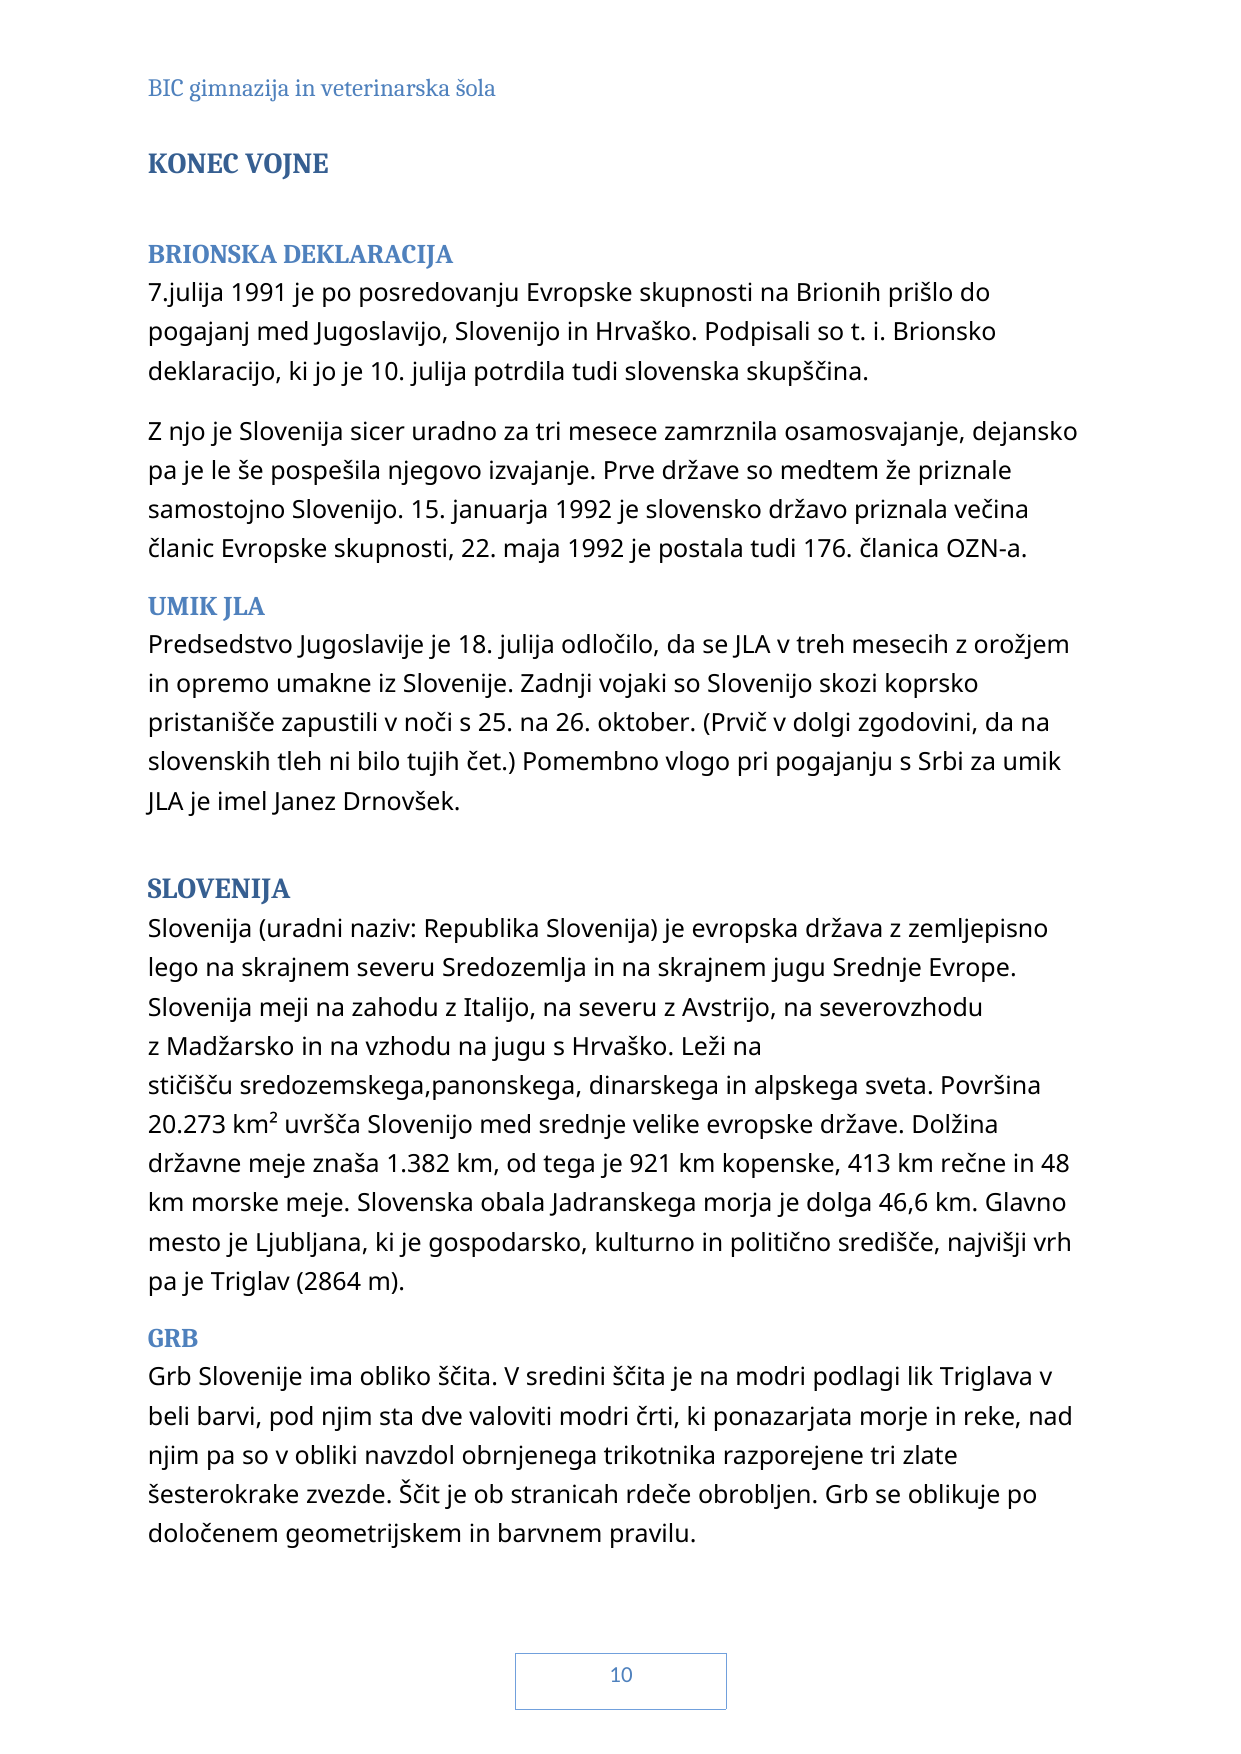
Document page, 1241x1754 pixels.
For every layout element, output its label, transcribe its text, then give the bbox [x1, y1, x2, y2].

text Slovenija (uradni naziv: Republika Slovenija) je evropska država z zemljepisno lego na skrajnem severu Sredozemlja in na skrajnem jugu Srednje Evrope. Slovenija meji na zahodu z Italijo, na severu z Avstrijo, na severovzhodu z Madžarsko in na vzhodu na jugu s Hrvaško. Leži na stičišču sredozemskega,panonskega, dinarskega in alpskega sveta. Površina 20.273 km² uvršča Slovenijo med srednje velike evropske države. Dolžina državne meje znaša 1.382 km, od tega je 921 km kopenske, 413 km rečne in 48 km morske meje. Slovenska obala Jadranskega morja je dolga 46,6 km. Glavno mesto je Ljubljana, ki je gospodarsko, kulturno in politično središče, najvišji vrh pa je Triglav (2864 m). [148, 911, 1093, 1297]
text 7.julija 1991 je po posredovanju Evropske skupnosti na Brionih prišlo do pogajanj med Jugoslavijo, Slovenijo in Hrvaško. Podpisali so t. i. Brionsko deklaracijo, ki jo je 10. julija potrdila tudi slovenska skupščina. [148, 275, 1093, 387]
text Z njo je Slovenija sicer uradno za tri mesece zamrznila osamosvajanje, dejansko pa je le še pospešila njegovo izvajanje. Prve države so medtem že priznale samostojno Slovenijo. 15. januarja 1992 je slovensko državo priznala večina članic Evropske skupnosti, 22. maja 1992 je postala tudi 176. članica OZN-a. [148, 413, 1093, 565]
text Predsedstvo Jugoslavije je 18. julija odločilo, da se JLA v treh mesecih z orožjem in opremo umakne iz Slovenije. Zadnji vojaki so Slovenijo skozi koprsko pristanišče zapustili v noči s 25. na 26. oktober. (Prvič v dolgi zgodovini, da na slovenskih tleh ni bilo tujih čet.) Pomembno vlogo pri pogajanju s Srbi za umik JLA je imel Janez Drnovšek. [148, 626, 1093, 817]
subtitle KONEC VOJNE [148, 148, 1093, 181]
text Grb Slovenije ima obliko ščita. V sredini ščita je na modri podlagi lik Triglava v beli barvi, pod njim sta dve valoviti modri črti, ki ponazarjata morje in reke, nad njim pa so v obliki navzdol obrnjenega trikotnika razporejene tri zlate šesterokrake zvezde. Ščit je ob stranicah rdeče obrobljen. Grb se oblikuje po določenem geometrijskem in barvnem pravilu. [148, 1359, 1093, 1550]
subtitle UMIK JLA [148, 591, 1093, 622]
subtitle GRB [148, 1323, 1093, 1354]
subtitle BRIONSKA DEKLARACIJA [148, 239, 1093, 270]
subtitle SLOVENIJA [148, 872, 1093, 906]
